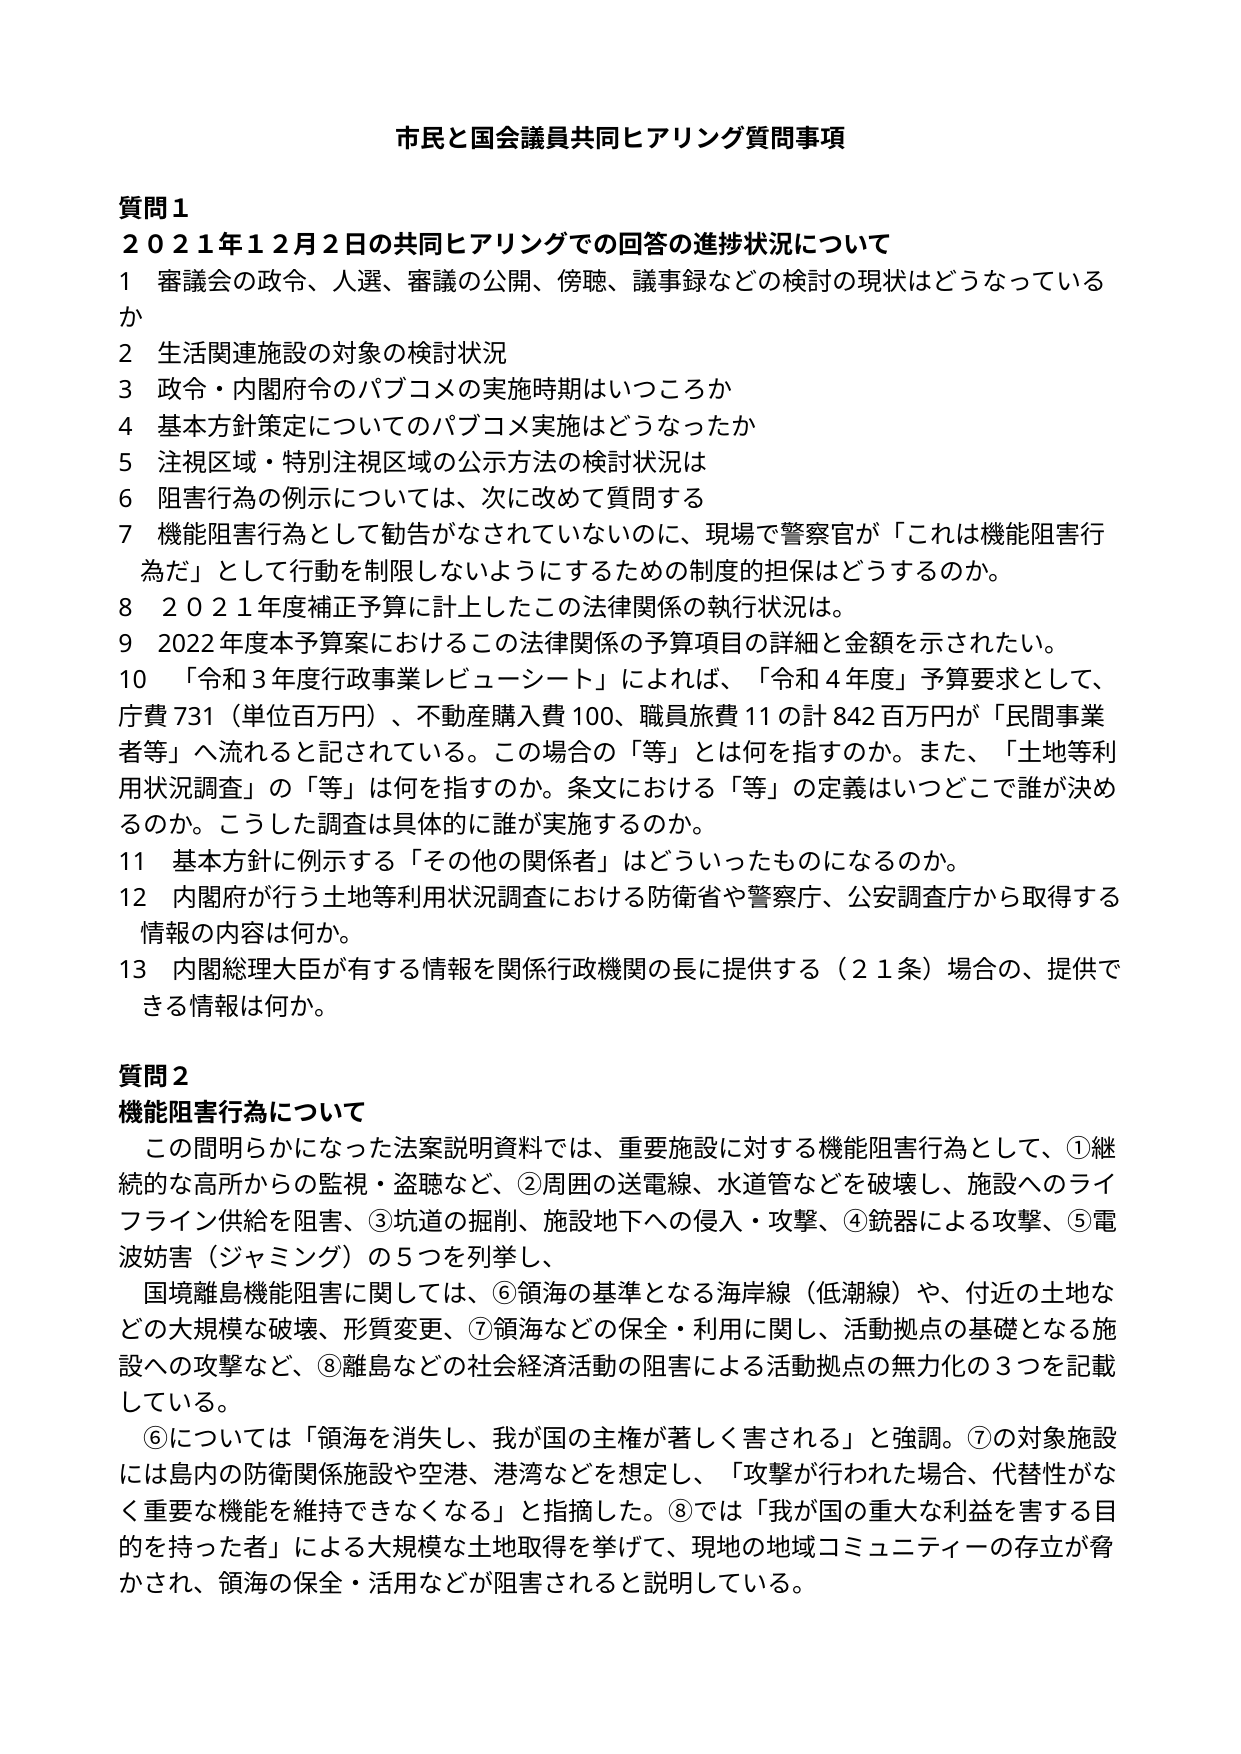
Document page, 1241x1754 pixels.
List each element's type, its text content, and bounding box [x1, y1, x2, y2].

text この間明らかになった法案説明資料では、重要施設に対する機能阻害行為として、①継続的な高所からの監視・盗聴など、②周囲の送電線、水道管などを破壊し、施設へのライフライン供給を阻害、③坑道の掘削、施設地下への侵入・攻撃、④銃器による攻撃、⑤電波妨害（ジャミング）の５つを列挙し、 [118, 1129, 1122, 1274]
text 質問１ [118, 188, 1122, 225]
text 12 内閣府が行う土地等利用状況調査における防衛省や警察庁、公安調査庁から取得する情報の内容は何か。 [118, 877, 1122, 950]
text 国境離島機能阻害に関しては、⑥領海の基準となる海岸線（低潮線）や、付近の土地などの大規模な破壊、形質変更、⑦領海などの保全・利用に関し、活動拠点の基礎となる施設への攻撃など、⑧離島などの社会経済活動の阻害による活動拠点の無力化の３つを記載している。 [118, 1274, 1122, 1419]
text 質問２ [118, 1056, 1122, 1092]
text 8 ２０２１年度補正予算に計上したこの法律関係の執行状況は。 [118, 587, 1122, 623]
text ２０２１年１２月２日の共同ヒアリングでの回答の進捗状況について [118, 225, 1122, 261]
text 11 基本方針に例示する「その他の関係者」はどういったものになるのか。 [118, 841, 1122, 877]
text 13 内閣総理大臣が有する情報を関係行政機関の長に提供する（２１条）場合の、提供できる情報は何か。 [118, 950, 1122, 1022]
text 5 注視区域・特別注視区域の公示方法の検討状況は [118, 442, 1122, 478]
text 機能阻害行為について [118, 1092, 1122, 1129]
text 市民と国会議員共同ヒアリング質問事項 [118, 118, 1122, 154]
text 3 政令・内閣府令のパブコメの実施時期はいつころか [118, 370, 1122, 406]
text ⑥については「領海を消失し、我が国の主権が著しく害される」と強調。⑦の対象施設には島内の防衛関係施設や空港、港湾などを想定し、「攻撃が行われた場合、代替性がなく重要な機能を維持できなくなる」と指摘した。⑧では「我が国の重大な利益を害する目的を持った者」による大規模な土地取得を挙げて、現地の地域コミュニティーの存立が脅かされ、領海の保全・活用などが阻害されると説明している。 [118, 1419, 1122, 1600]
text 6 阻害行為の例示については、次に改めて質問する [118, 478, 1122, 515]
text 4 基本方針策定についてのパブコメ実施はどうなったか [118, 406, 1122, 442]
text 7 機能阻害行為として勧告がなされていないのに、現場で警察官が「これは機能阻害行為だ」として行動を制限しないようにするための制度的担保はどうするのか。 [118, 515, 1122, 587]
text 10 「令和3年度行政事業レビューシート」によれば、「令和4年度」予算要求として、庁費731（単位百万円）、不動産購入費100、職員旅費11の計842百万円が「民間事業者等」へ流れると記されている。この場合の「等」とは何を指すのか。また、「土地等利用状況調査」の「等」は何を指すのか。条文における「等」の定義はいつどこで誰が決めるのか。こうした調査は具体的に誰が実施するのか。 [118, 660, 1122, 841]
text 9 2022年度本予算案におけるこの法律関係の予算項目の詳細と金額を示されたい。 [118, 623, 1122, 660]
text 1 審議会の政令、人選、審議の公開、傍聴、議事録などの検討の現状はどうなっているか [118, 261, 1122, 333]
text 2 生活関連施設の対象の検討状況 [118, 333, 1122, 370]
